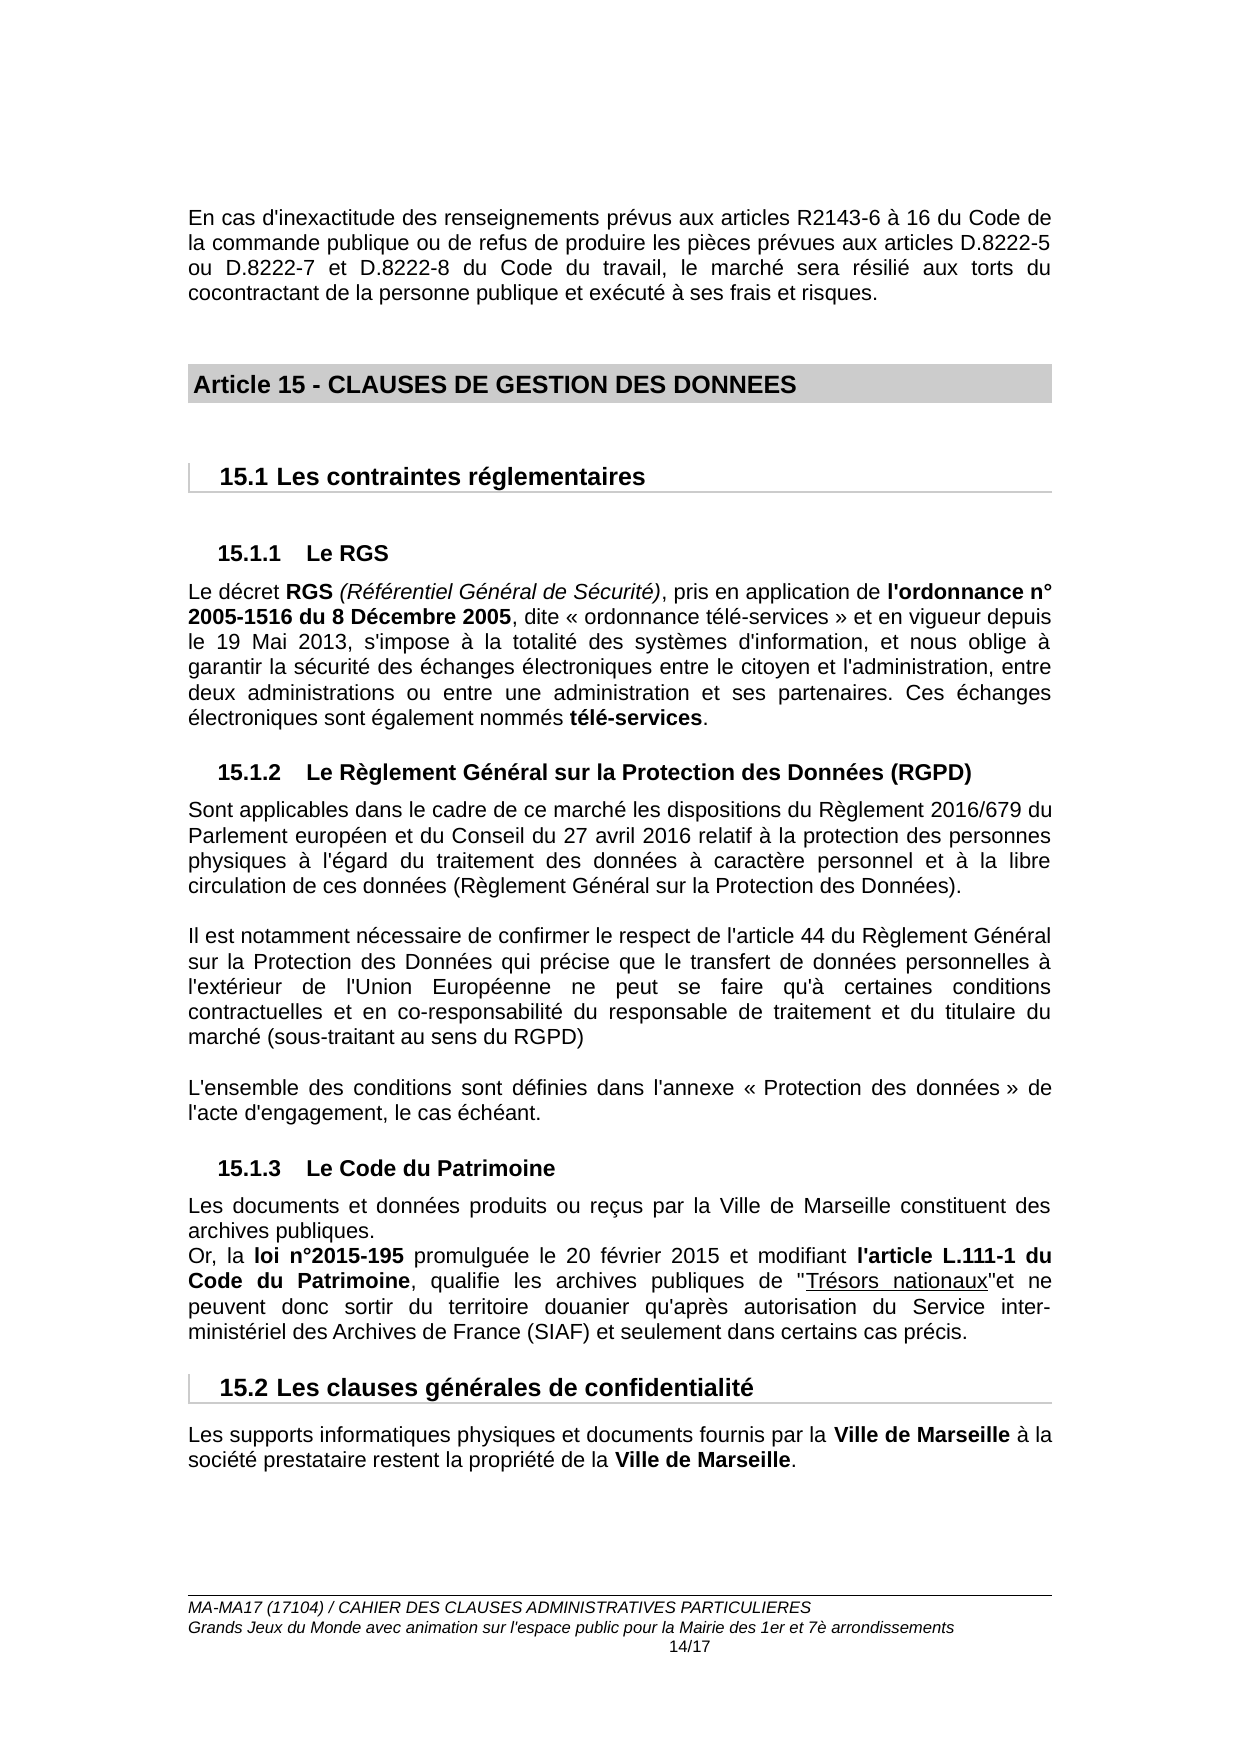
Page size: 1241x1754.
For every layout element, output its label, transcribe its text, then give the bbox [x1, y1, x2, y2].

subtitle Le Code du Patrimoine [188, 1154, 1052, 1181]
text Il est notamment nécessaire de confirmer le respect de l'article 44 du Règlement Général sur la Protection des Données qui précise que le transfert de données personnelles à l'extérieur de l'Union Européenne ne peut se faire qu'à certaines conditions contractuelles et en co-responsabilité du responsable de traitement et du titulaire du marché (sous-traitant au sens du RGPD) [188, 923, 1052, 1049]
text Sont applicables dans le cadre de ce marché les dispositions du Règlement 2016/679 du Parlement européen et du Conseil du 27 avril 2016 relatif à la protection des personnes physiques à l'égard du traitement des données à caractère personnel et à la libre circulation de ces données (Règlement Général sur la Protection des Données). [188, 797, 1052, 898]
subtitle CLAUSES DE GESTION DES DONNEES [190, 367, 1050, 401]
text Les supports informatiques physiques et documents fournis par la Ville de Marseille à la société prestataire restent la propriété de la Ville de Marseille. [188, 1422, 1052, 1472]
text Le décret RGS (Référentiel Général de Sécurité), pris en application de l'ordonnance n° 2005-1516 du 8 Décembre 2005, dite « ordonnance télé-services » et en vigueur depuis le 19 Mai 2013, s'impose à la totalité des systèmes d'information, et nous oblige à garantir la sécurité des échanges électroniques entre le citoyen et l'administration, entre deux administrations ou entre une administration et ses partenaires. Ces échanges électroniques sont également nommés télé-services. [188, 578, 1052, 730]
subtitle Les clauses générales de confidentialité [188, 1373, 1052, 1402]
subtitle Le RGS [188, 540, 1052, 567]
subtitle Le Règlement Général sur la Protection des Données (RGPD) [188, 759, 1052, 786]
text Or, la loi n°2015-195 promulguée le 20 février 2015 et modifiant l'article L.111-1 du Code du Patrimoine, qualifie les archives publiques de "Trésors nationaux"et ne peuvent donc sortir du territoire douanier qu'après autorisation du Service inter-ministériel des Archives de France (SIAF) et seulement dans certains cas précis. [188, 1243, 1052, 1344]
text En cas d'inexactitude des renseignements prévus aux articles R2143-6 à 16 du Code de la commande publique ou de refus de produire les pièces prévues aux articles D.8222-5 ou D.8222-7 et D.8222-8 du Code du travail, le marché sera résilié aux torts du cocontractant de la personne publique et exécuté à ses frais et risques. [188, 204, 1052, 305]
text Les documents et données produits ou reçus par la Ville de Marseille constituent des archives publiques. [188, 1193, 1052, 1243]
subtitle Les contraintes réglementaires [188, 462, 1052, 491]
text L'ensemble des conditions sont définies dans l'annexe « Protection des données » de l'acte d'engagement, le cas échéant. [188, 1075, 1052, 1125]
